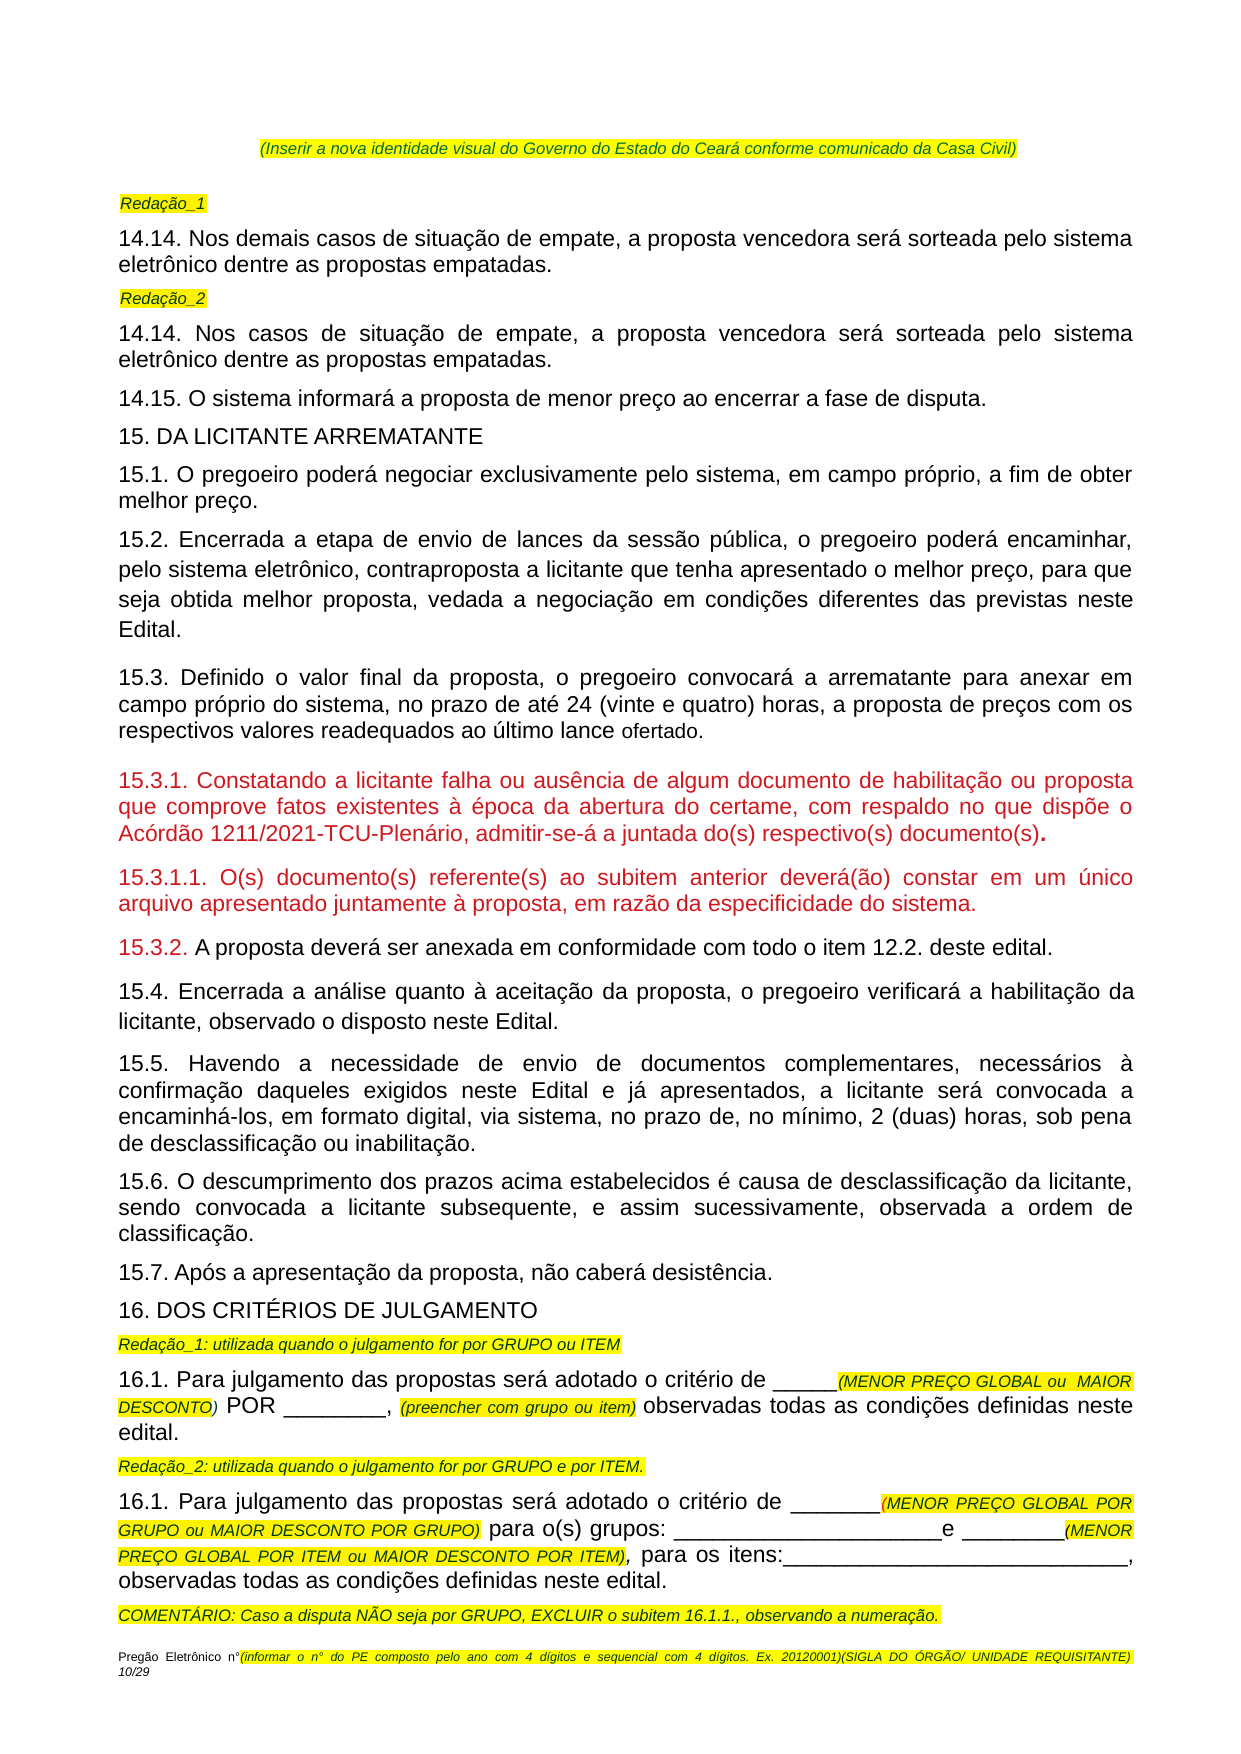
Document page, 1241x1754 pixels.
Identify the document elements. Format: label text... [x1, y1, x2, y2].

text Redação_1: utilizada quando o julgamento for por GRUPO ou ITEM [118, 1335, 1134, 1354]
text 14.14. Nos casos de situação de empate, a proposta vencedora será sorteada pelo sistema eletrônico dentre as propostas empatadas. [118, 320, 1134, 373]
text 14.15. O sistema informará a proposta de menor preço ao encerrar a fase de disputa. [118, 385, 1134, 411]
text 15.6. O descumprimento dos prazos acima estabelecidos é causa de desclassificação da licitante, sendo convocada a licitante subsequente, e assim sucessivamente, observada a ordem de classificação. [118, 1168, 1134, 1247]
text 15.3.1. Constatando a licitante falha ou ausência de algum documento de habilitação ou proposta que comprove fatos existentes à época da abertura do certame, com respaldo no que dispõe o Acórdão 1211/2021-TCU-Plenário, admitir-se-á a juntada do(s) respectivo(s) documento(s). [118, 767, 1134, 846]
text 15.7. Após a apresentação da proposta, não caberá desistência. [118, 1259, 1134, 1285]
text 15.1. O pregoeiro poderá negociar exclusivamente pelo sistema, em campo próprio, a fim de obter melhor preço. [118, 461, 1134, 514]
text Redação_2: utilizada quando o julgamento for por GRUPO e por ITEM. [118, 1457, 1134, 1476]
text 16.1. Para julgamento das propostas será adotado o critério de _______(MENOR PREÇO GLOBAL POR GRUPO ou MAIOR DESCONTO POR GRUPO) para o(s) grupos: _____________________e ________(MENOR PREÇO GLOBAL POR ITEM ou MAIOR DESCONTO POR ITEM), para os itens:___________________________, observadas todas as condições definidas neste edital. [118, 1488, 1134, 1593]
text Redação_2 [120, 289, 1134, 308]
text 16.1. Para julgamento das propostas será adotado o critério de _____(MENOR PREÇO GLOBAL ou MAIOR DESCONTO) POR ________, (preencher com grupo ou item) observadas todas as condições definidas neste edital. [118, 1366, 1134, 1445]
text 15.4. Encerrada a análise quanto à aceitação da proposta, o pregoeiro verificará a habilitação da licitante, observado o disposto neste Edital. [118, 978, 1135, 1035]
text COMENTÁRIO: Caso a disputa NÃO seja por GRUPO, EXCLUIR o subitem 16.1.1., observando a numeração. [118, 1605, 1134, 1624]
text Redação_1 [120, 193, 1134, 213]
text 14.14. Nos demais casos de situação de empate, a proposta vencedora será sorteada pelo sistema eletrônico dentre as propostas empatadas. [118, 224, 1134, 277]
text 16. DOS CRITÉRIOS DE JULGAMENTO [118, 1297, 1134, 1323]
text 15.3.1.1. O(s) documento(s) referente(s) ao subitem anterior deverá(ão) constar em um único arquivo apresentado juntamente à proposta, em razão da especificidade do sistema. [118, 864, 1134, 916]
text 15.3. Definido o valor final da proposta, o pregoeiro convocará a arrematante para anexar em campo próprio do sistema, no prazo de até 24 (vinte e quatro) horas, a proposta de preços com os respectivos valores readequados ao último lance ofertado. [118, 664, 1134, 743]
text 15.5. Havendo a necessidade de envio de documentos complementares, necessários à confirmação daqueles exigidos neste Edital e já apresentados, a licitante será convocada a encaminhá-los, em formato digital, via sistema, no prazo de, no mínimo, 2 (duas) horas, sob pena de desclassificação ou inabilitação. [118, 1050, 1134, 1156]
text 15.3.2. A proposta deverá ser anexada em conformidade com todo o item 12.2. deste edital. [118, 934, 1134, 960]
text 15. DA LICITANTE ARREMATANTE [118, 423, 1134, 449]
list 15.2. Encerrada a etapa de envio de lances da sessão pública, o pregoeiro poderá encaminhar, pelo sistema eletrônico, contraproposta a licitante que tenha apresentado o melhor preço, para que seja obtida melhor proposta, vedada a negociação em condições diferentes das previstas neste Edital. [118, 526, 1134, 643]
